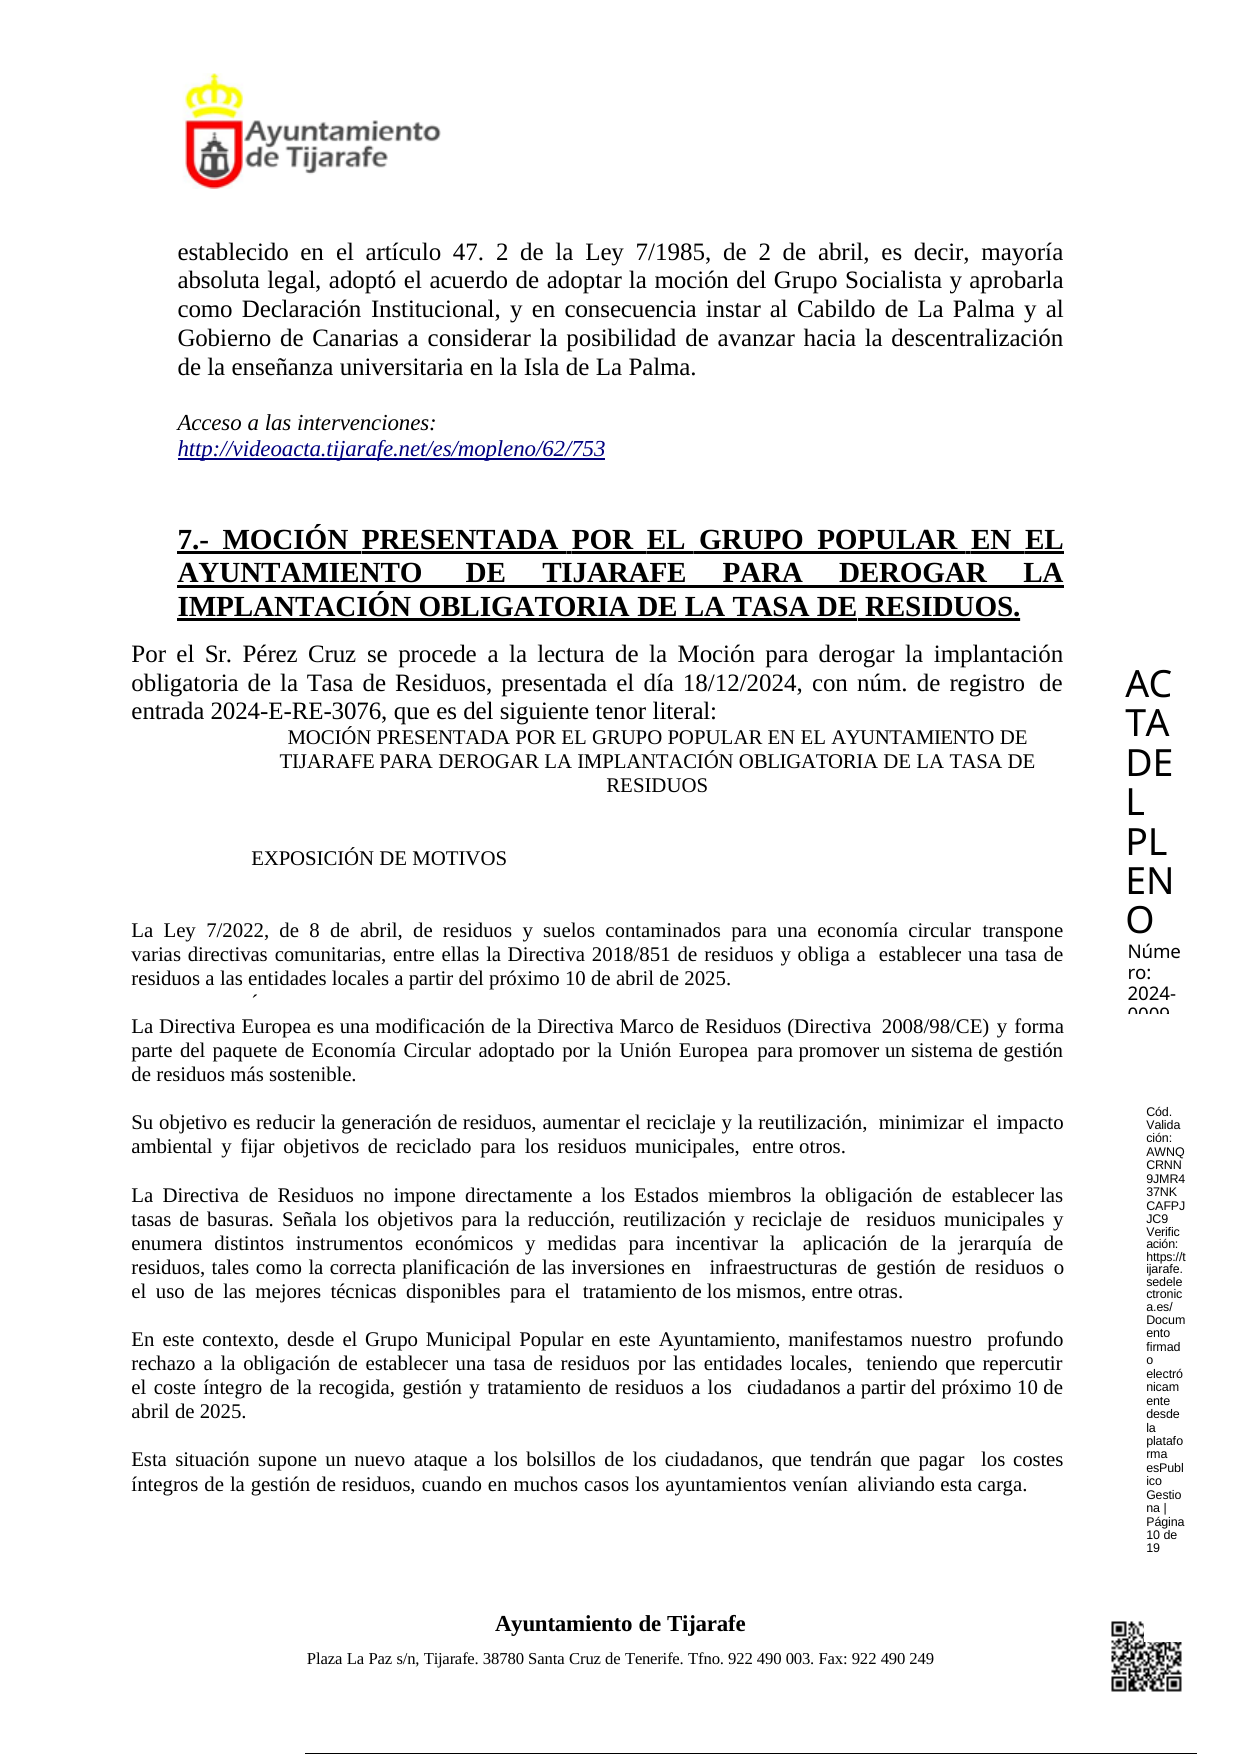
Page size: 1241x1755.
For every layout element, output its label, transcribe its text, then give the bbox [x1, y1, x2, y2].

text AYUNTAMIENTO DE TIJARAFE PARA DEROGAR LA [177, 554, 1064, 585]
text ´ [1169, 990, 1195, 1014]
text Esta situación supone un nuevo ataque a los bolsillos de los ciudadanos, que tendrán que pagar los costes íntegros de la gestión de residuos, cuando en muchos casos los ayuntamientos venían aliviando esta carga. [131, 1447, 1064, 1496]
subtitle Por el Sr. Pérez Cruz se procede a la lectura de la Moción para derogar la implantación obligatoria de la Tasa de Residuos, presentada el día 18/12/2024, con núm. de registro de entrada 2024-E-RE-3076, que es del siguiente tenor literal: [131, 639, 1064, 725]
text La Directiva Europea es una modificación de la Directiva Marco de Residuos (Directiva 2008/98/CE) y forma parte del paquete de Economía Circular adoptado por la Unión Europea para promover un sistema de gestión de residuos más sostenible. [131, 1014, 1064, 1086]
text Cód. Validación: AWNQCRNN9JMR437NKCAFPJJC9 [1146, 1105, 1186, 1226]
text La Directiva de Residuos no impone directamente a los Estados miembros la obligación de establecer las tasas de basuras. Señala los objetivos para la reducción, reutilización y reciclaje de residuos municipales y enumera distintos instrumentos económicos y medidas para incentivar la aplicación de la jerarquía de residuos, tales como la correcta planificación de las inversiones en infraestructuras de gestión de residuos o el uso de las mejores técnicas disponibles para el tratamiento de los mismos, entre otras. [131, 1182, 1064, 1303]
text 7.- MOCIÓN PRESENTADA POR EL GRUPO POPULAR EN EL [177, 522, 1064, 551]
text IMPLANTACIÓN OBLIGATORIA DE LA TASA DE RESIDUOS. [177, 588, 1064, 622]
text Documento firmado electrónicamente desde la plataforma esPublico Gestiona | Página 10 de 19 [1146, 1314, 1186, 1556]
text establecido en el artículo 47. 2 de la Ley 7/1985, de 2 de abril, es decir, mayoría absoluta legal, adoptó el acuerdo de adoptar la moción del Grupo Socialista y aprobarla como Declaración Institucional, y en consecuencia instar al Cabildo de La Palma y al Gobierno de Canarias a considerar la posibilidad de avanzar hacia la descentralización de la enseñanza universitaria en la Isla de La Palma. [177, 237, 1064, 380]
text La Ley 7/2022, de 8 de abril, de residuos y suelos contaminados para una economía circular transpone varias directivas comunitarias, entre ellas la Directiva 2018/851 de residuos y obliga a establecer una tasa de residuos a las entidades locales a partir del próximo 10 de abril de 2025. [131, 918, 1064, 990]
text Su objetivo es reducir la generación de residuos, aumentar el reciclaje y la reutilización, minimizar el impacto ambiental y fijar objetivos de reciclado para los residuos municipales, entre otros. [131, 1110, 1064, 1158]
text MOCIÓN PRESENTADA POR EL GRUPO POPULAR EN EL AYUNTAMIENTO DE TIJARAFE PARA DEROGAR LA IMPLANTACIÓN OBLIGATORIA DE LA TASA DE RESIDUOS [258, 725, 1057, 797]
text Acceso a las intervenciones: http://videoacta.tijarafe.net/es/mopleno/62/753 [177, 409, 825, 462]
text [1144, 1105, 1186, 1642]
text EXPOSICIÓN DE MOTIVOS [251, 846, 1123, 870]
text Número: 2024-0009 Fecha: 14/03/2025 [1127, 942, 1185, 1013]
text Verificación: https://tijarafe.sedelectronica.es/ [1146, 1226, 1186, 1314]
text En este contexto, desde el Grupo Municipal Popular en este Ayuntamiento, manifestamos nuestro profundo rechazo a la obligación de establecer una tasa de residuos por las entidades locales, teniendo que repercutir el coste íntegro de la recogida, gestión y tratamiento de residuos a los ciudadanos a partir del próximo 10 de abril de 2025. [131, 1327, 1064, 1423]
text ACTA DEL PLENO [1125, 666, 1185, 942]
text ´ [251, 990, 1128, 1014]
